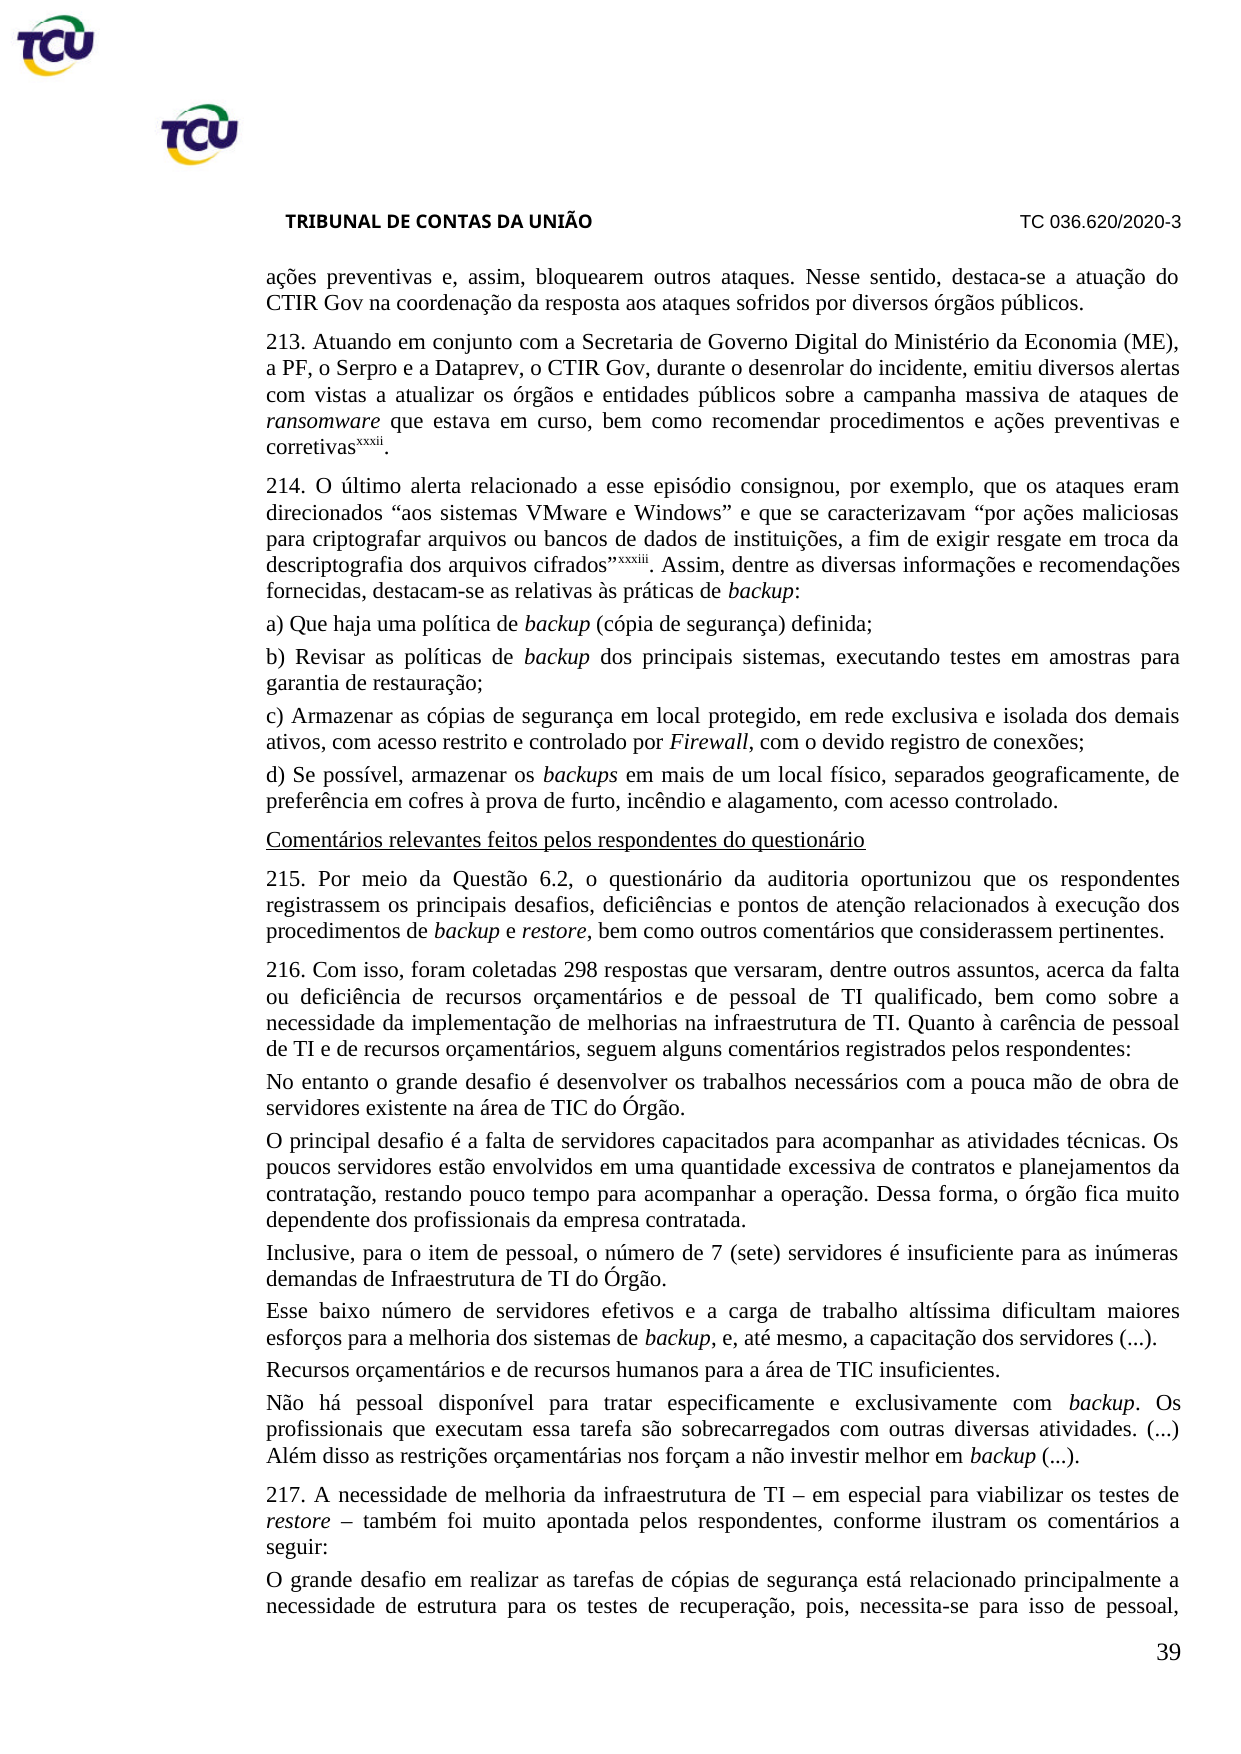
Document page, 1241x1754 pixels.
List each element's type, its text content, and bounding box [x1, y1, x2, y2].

text O grande desafio em realizar as tarefas de cópias de segurança está relacionado principalmente a necessidade de estrutura para os testes de recuperação, pois, necessita-se para isso de pessoal, [266, 1566, 1181, 1619]
text c) Armazenar as cópias de segurança em local protegido, em rede exclusiva e isolada dos demais ativos, com acesso restrito e controlado por Firewall, com o devido registro de conexões; [266, 702, 1181, 754]
text b) Revisar as políticas de backup dos principais sistemas, executando testes em amostras para garantia de restauração; [266, 643, 1181, 696]
text Recursos orçamentários e de recursos humanos para a área de TIC insuficientes. [266, 1357, 1181, 1383]
text O principal desafio é a falta de servidores capacitados para acompanhar as atividades técnicas. Os poucos servidores estão envolvidos em uma quantidade excessiva de contratos e planejamentos da contratação, restando pouco tempo para acompanhar a operação. Dessa forma, o órgão fica muito dependente dos profissionais da empresa contratada. [266, 1127, 1181, 1232]
text Não há pessoal disponível para tratar especificamente e exclusivamente com backup. Os profissionais que executam essa tarefa são sobrecarregados com outras diversas atividades. (...) Além disso as restrições orçamentárias nos forçam a não investir melhor em backup (...). [266, 1389, 1181, 1468]
text d) Se possível, armazenar os backups em mais de um local físico, separados geograficamente, de preferência em cofres à prova de furto, incêndio e alagamento, com acesso controlado. [266, 761, 1181, 813]
text Esse baixo número de servidores efetivos e a carga de trabalho altíssima dificultam maiores esforços para a melhoria dos sistemas de backup, e, até mesmo, a capacitação dos servidores (...). [266, 1298, 1181, 1350]
text Comentários relevantes feitos pelos respondentes do questionário [266, 826, 1181, 852]
text Inclusive, para o item de pessoal, o número de 7 (sete) servidores é insuficiente para as inúmeras demandas de Infraestrutura de TI do Órgão. [266, 1239, 1181, 1291]
text 217. A necessidade de melhoria da infraestrutura de TI – em especial para viabilizar os testes de restore – também foi muito apontada pelos respondentes, conforme ilustram os comentários a seguir: [266, 1481, 1181, 1560]
text 215. Por meio da Questão 6.2, o questionário da auditoria oportunizou que os respondentes registrassem os principais desafios, deficiências e pontos de atenção relacionados à execução dos procedimentos de backup e restore, bem como outros comentários que considerassem pertinentes. [266, 865, 1181, 944]
text 214. O último alerta relacionado a esse episódio consignou, por exemplo, que os ataques eram direcionados “aos sistemas VMware e Windows” e que se caracterizavam “por ações maliciosas para criptografar arquivos ou bancos de dados de instituições, a fim de exigir resgate em troca da descriptografia dos arquivos cifrados”. Assim, dentre as diversas informações e recomendações fornecidas, destacam-se as relativas às práticas de backup: [266, 472, 1181, 604]
text 213. Atuando em conjunto com a Secretaria de Governo Digital do Ministério da Economia (ME), a PF, o Serpro e a Dataprev, o CTIR Gov, durante o desenrolar do incidente, emitiu diversos alertas com vistas a atualizar os órgãos e entidades públicos sobre a campanha massiva de ataques de ransomware que estava em curso, bem como recomendar procedimentos e ações preventivas e corretivas. [266, 328, 1181, 460]
text 216. Com isso, foram coletadas 298 respostas que versaram, dentre outros assuntos, acerca da falta ou deficiência de recursos orçamentários e de pessoal de TI qualificado, bem como sobre a necessidade da implementação de melhorias na infraestrutura de TI. Quanto à carência de pessoal de TI e de recursos orçamentários, seguem alguns comentários registrados pelos respondentes: [266, 956, 1181, 1062]
text ações preventivas e, assim, bloquearem outros ataques. Nesse sentido, destaca-se a atuação do CTIR Gov na coordenação da resposta aos ataques sofridos por diversos órgãos públicos. [266, 263, 1181, 315]
text a) Que haja uma política de backup (cópia de segurança) definida; [266, 610, 1181, 637]
text No entanto o grande desafio é desenvolver os trabalhos necessários com a pouca mão de obra de servidores existente na área de TIC do Órgão. [266, 1068, 1181, 1121]
